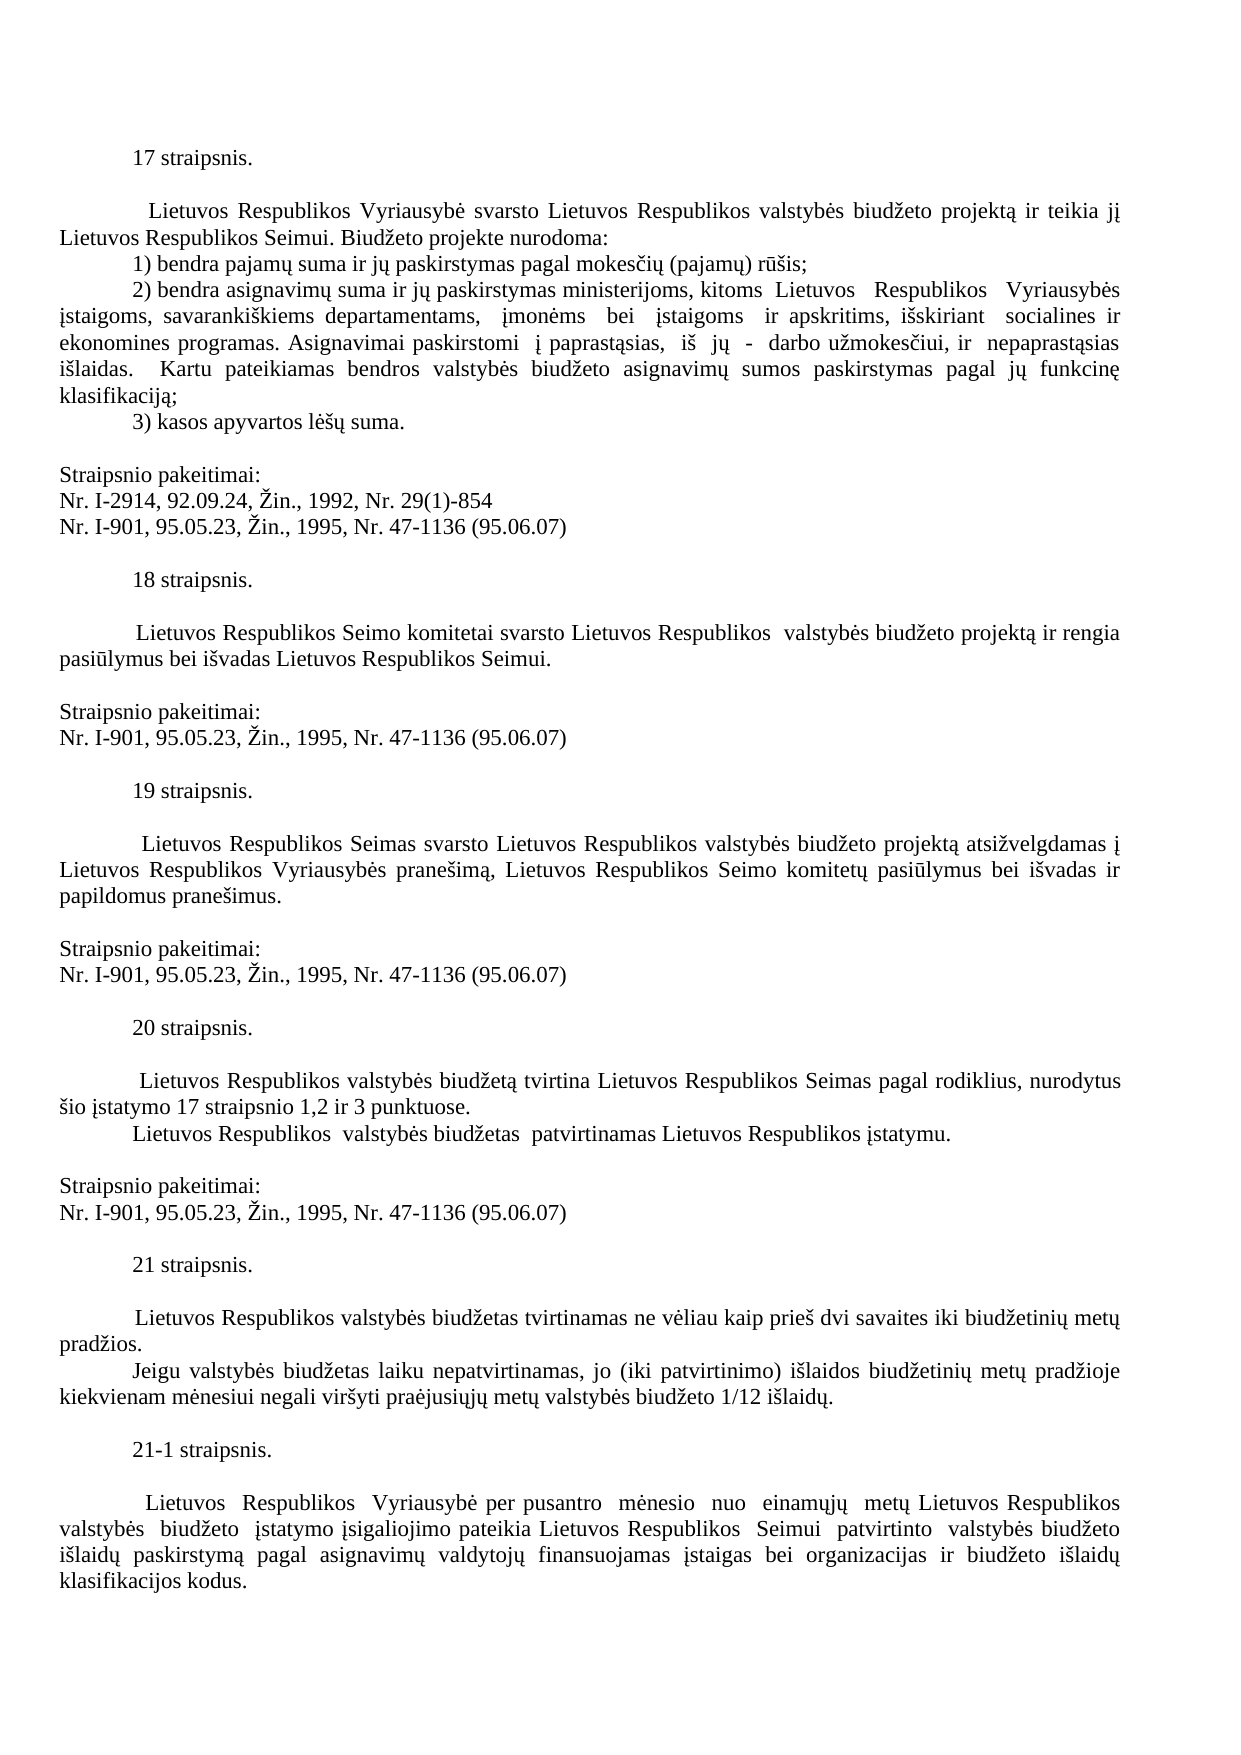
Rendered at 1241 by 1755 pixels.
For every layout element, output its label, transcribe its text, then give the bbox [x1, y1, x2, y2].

text 3) kasos apyvartos lėšų suma. [59, 408, 1122, 434]
text 17 straipsnis. [59, 144, 1122, 171]
text Lietuvos Respublikos valstybės biudžetas tvirtinamas ne vėliau kaip prieš dvi savaites iki biudžetinių metų pradžios. [59, 1304, 1122, 1357]
text Lietuvos Respublikos Seimo komitetai svarsto Lietuvos Respublikos valstybės biudžeto projektą ir rengia pasiūlymus bei išvadas Lietuvos Respublikos Seimui. [59, 619, 1122, 672]
text 1) bendra pajamų suma ir jų paskirstymas pagal mokesčių (pajamų) rūšis; [59, 250, 1122, 276]
text Lietuvos Respublikos Seimas svarsto Lietuvos Respublikos valstybės biudžeto projektą atsižvelgdamas į Lietuvos Respublikos Vyriausybės pranešimą, Lietuvos Respublikos Seimo komitetų pasiūlymus bei išvadas ir papildomus pranešimus. [59, 830, 1122, 909]
text Lietuvos Respublikos valstybės biudžetą tvirtina Lietuvos Respublikos Seimas pagal rodiklius, nurodytus šio įstatymo 17 straipsnio 1,2 ir 3 punktuose. [59, 1067, 1122, 1119]
text 21 straipsnis. [59, 1251, 1122, 1278]
text 18 straipsnis. [59, 566, 1122, 592]
text Straipsnio pakeitimai: [59, 461, 1122, 487]
text Straipsnio pakeitimai: [59, 698, 1122, 724]
text Straipsnio pakeitimai: [59, 1172, 1122, 1199]
text 20 straipsnis. [59, 1014, 1122, 1041]
text Lietuvos Respublikos Vyriausybė svarsto Lietuvos Respublikos valstybės biudžeto projektą ir teikia jį Lietuvos Respublikos Seimui. Biudžeto projekte nurodoma: [59, 197, 1122, 250]
text Lietuvos Respublikos Vyriausybė per pusantro mėnesio nuo einamųjų metų Lietuvos Respublikos valstybės biudžeto įstatymo įsigaliojimo pateikia Lietuvos Respublikos Seimui patvirtinto valstybės biudžeto išlaidų paskirstymą pagal asignavimų valdytojų finansuojamas įstaigas bei organizacijas ir biudžeto išlaidų klasifikacijos kodus. [59, 1488, 1122, 1594]
text 2) bendra asignavimų suma ir jų paskirstymas ministerijoms, kitoms Lietuvos Respublikos Vyriausybės įstaigoms, savarankiškiems departamentams, įmonėms bei įstaigoms ir apskritims, išskiriant socialines ir ekonomines programas. Asignavimai paskirstomi į paprastąsias, iš jų - darbo užmokesčiui, ir nepaprastąsias išlaidas. Kartu pateikiamas bendros valstybės biudžeto asignavimų sumos paskirstymas pagal jų funkcinę klasifikaciją; [59, 276, 1122, 408]
text Nr. I-2914, 92.09.24, Žin., 1992, Nr. 29(1)-854 [59, 487, 1122, 513]
text Lietuvos Respublikos valstybės biudžetas patvirtinamas Lietuvos Respublikos įstatymu. [59, 1119, 1122, 1146]
text Nr. I-901, 95.05.23, Žin., 1995, Nr. 47-1136 (95.06.07) [59, 513, 1122, 540]
text Nr. I-901, 95.05.23, Žin., 1995, Nr. 47-1136 (95.06.07) [59, 961, 1122, 988]
text Straipsnio pakeitimai: [59, 935, 1122, 961]
text 21-1 straipsnis. [59, 1436, 1122, 1462]
text Jeigu valstybės biudžetas laiku nepatvirtinamas, jo (iki patvirtinimo) išlaidos biudžetinių metų pradžioje kiekvienam mėnesiui negali viršyti praėjusiųjų metų valstybės biudžeto 1/12 išlaidų. [59, 1357, 1122, 1409]
text Nr. I-901, 95.05.23, Žin., 1995, Nr. 47-1136 (95.06.07) [59, 1199, 1122, 1225]
text 19 straipsnis. [59, 777, 1122, 803]
text Nr. I-901, 95.05.23, Žin., 1995, Nr. 47-1136 (95.06.07) [59, 724, 1122, 751]
